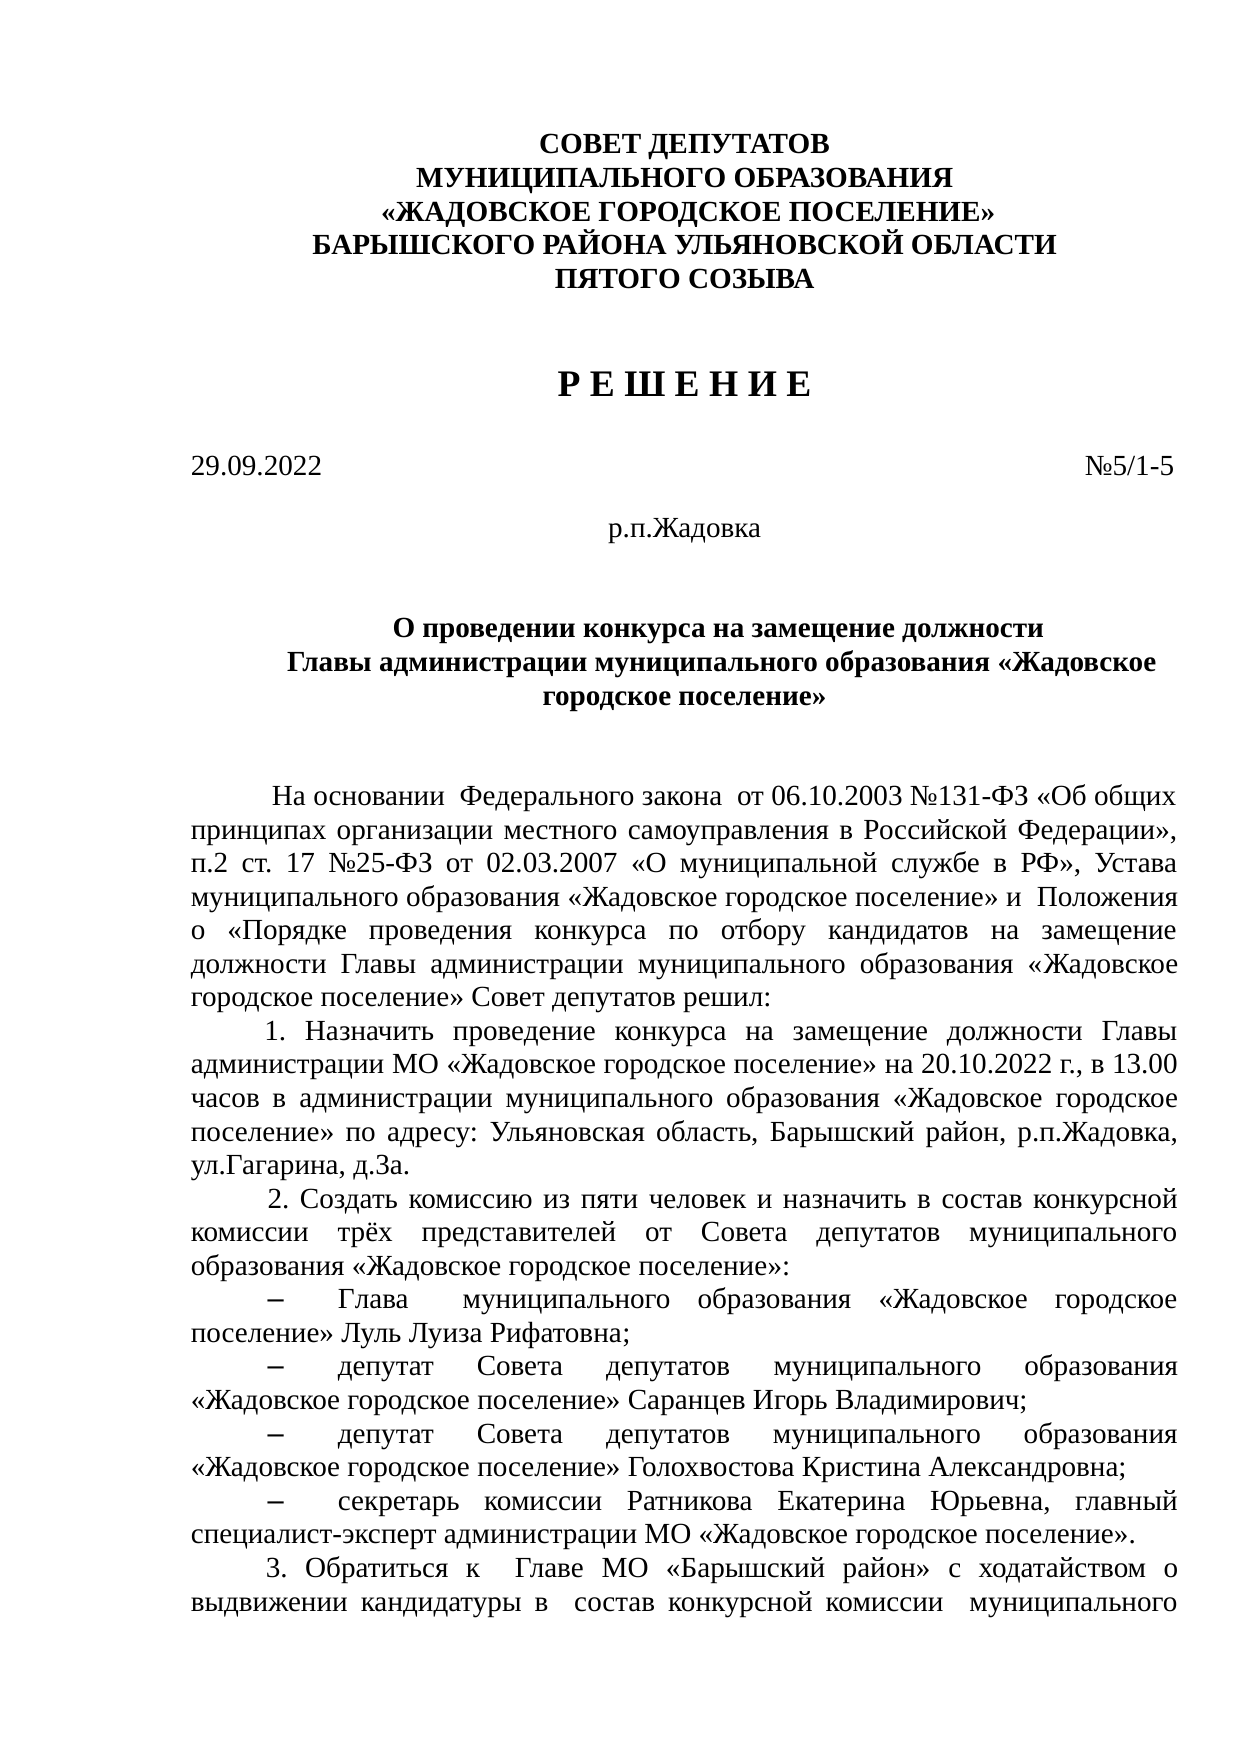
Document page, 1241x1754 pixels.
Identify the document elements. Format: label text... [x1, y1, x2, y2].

text 2. Создать комиссию из пяти человек и назначить в состав конкурсной комиссии трёх представителей от Совета депутатов муниципального образования «Жадовское городское поселение»: [191, 1181, 1178, 1281]
text СОВЕТ ДЕПУТАТОВ [191, 127, 1178, 160]
text 3. Обратиться к Главе МО «Барышский район» с ходатайством о выдвижении кандидатуры в состав конкурсной комиссии муниципального [191, 1550, 1178, 1617]
list Глава муниципального образования «Жадовское городское поселение» Луль Луиза Рифатовна; [191, 1281, 1178, 1348]
text ПЯТОГО СОЗЫВА [191, 261, 1178, 294]
text 1. Назначить проведение конкурса на замещение должности Главы администрации МО «Жадовское городское поселение» на 20.10.2022 г., в 13.00 часов в администрации муниципального образования «Жадовское городское поселение» по адресу: Ульяновская область, Барышский район, р.п.Жадовка, ул.Гагарина, д.3а. [191, 1013, 1178, 1181]
text На основании Федерального закона от 06.10.2003 №131-ФЗ «Об общих принципах организации местного самоуправления в Российской Федерации», п.2 ст. 17 №25-ФЗ от 02.03.2007 «О муниципальной службе в РФ», Устава муниципального образования «Жадовское городское поселение» и Положения о «Порядке проведения конкурса по отбору кандидатов на замещение должности Главы администрации муниципального образования «Жадовское городское поселение» Совет депутатов решил: [191, 778, 1178, 1013]
text Р Е Ш Е Н И Е [191, 361, 1178, 404]
text БАРЫШСКОГО РАЙОНА УЛЬЯНОВСКОЙ ОБЛАСТИ [191, 227, 1178, 261]
text р.п.Жадовка [191, 510, 1178, 543]
text МУНИЦИПАЛЬНОГО ОБРАЗОВАНИЯ «ЖАДОВСКОЕ ГОРОДСКОЕ ПОСЕЛЕНИЕ» [191, 160, 1178, 227]
list секретарь комиссии Ратникова Екатерина Юрьевна, главный специалист-эксперт администрации МО «Жадовское городское поселение». [191, 1483, 1178, 1550]
text Главы администрации муниципального образования «Жадовское городское поселение» [191, 644, 1178, 711]
list депутат Совета депутатов муниципального образования «Жадовское городское поселение» Саранцев Игорь Владимирович; [191, 1348, 1178, 1416]
list депутат Совета депутатов муниципального образования «Жадовское городское поселение» Голохвостова Кристина Александровна; [191, 1416, 1178, 1483]
text 29.09.2022 №5/1-5 [191, 448, 1178, 481]
text О проведении конкурса на замещение должности [191, 611, 1178, 644]
